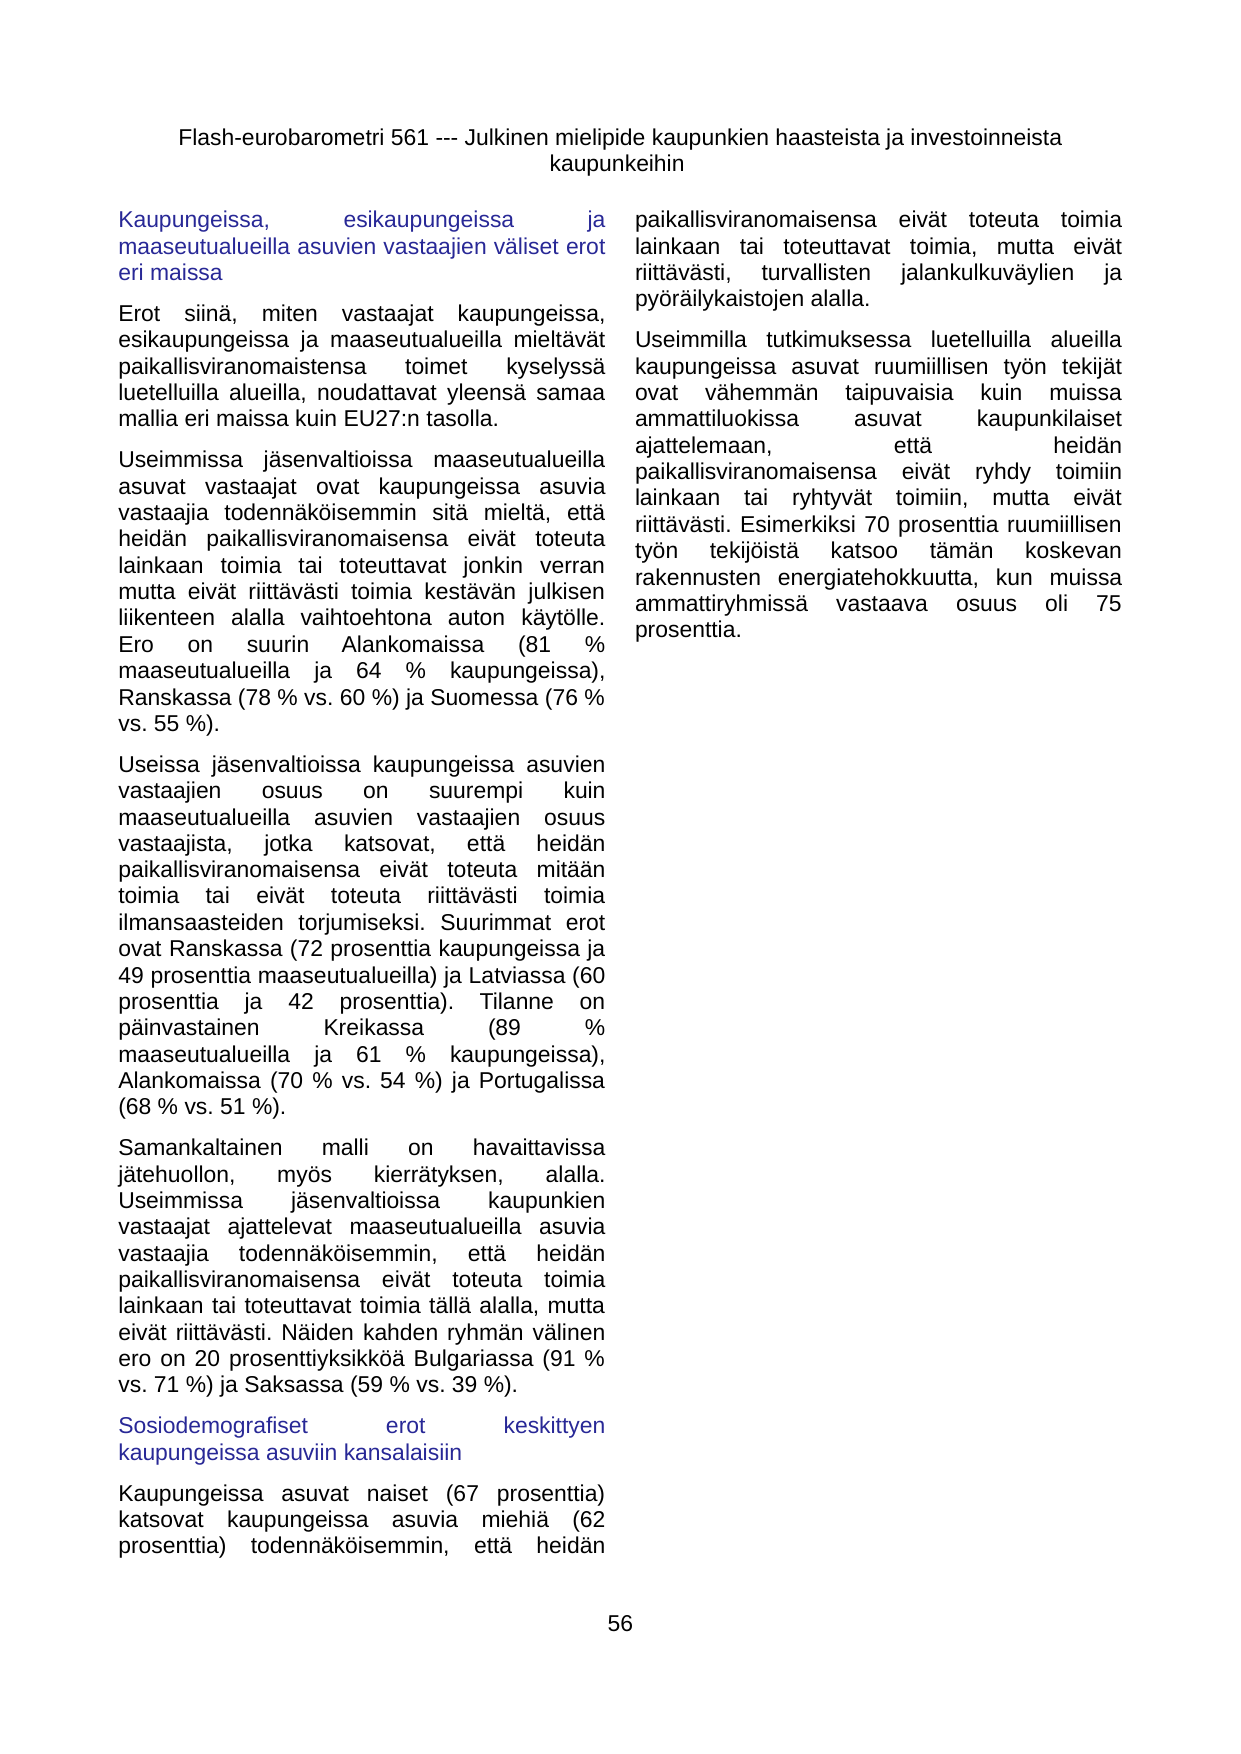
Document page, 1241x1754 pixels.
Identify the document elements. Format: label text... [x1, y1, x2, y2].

text Useimmilla tutkimuksessa luetelluilla alueilla kaupungeissa asuvat ruumiillisen työn tekijät ovat vähemmän taipuvaisia kuin muissa ammattiluokissa asuvat kaupunkilaiset ajattelemaan, että heidän paikallisviranomaisensa eivät ryhdy toimiin lainkaan tai ryhtyvät toimiin, mutta eivät riittävästi. Esimerkiksi 70 prosenttia ruumiillisen työn tekijöistä katsoo tämän koskevan rakennusten energiatehokkuutta, kun muissa ammattiryhmissä vastaava osuus oli 75 prosenttia. [635, 326, 1122, 642]
text Useimmissa jäsenvaltioissa maaseutualueilla asuvat vastaajat ovat kaupungeissa asuvia vastaajia todennäköisemmin sitä mieltä, että heidän paikallisviranomaisensa eivät toteuta lainkaan toimia tai toteuttavat jonkin verran mutta eivät riittävästi toimia kestävän julkisen liikenteen alalla vaihtoehtona auton käytölle. Ero on suurin Alankomaissa (81 % maaseutualueilla ja 64 % kaupungeissa), Ranskassa (78 % vs. 60 %) ja Suomessa (76 % vs. 55 %). [118, 446, 605, 736]
text Useissa jäsenvaltioissa kaupungeissa asuvien vastaajien osuus on suurempi kuin maaseutualueilla asuvien vastaajien osuus vastaajista, jotka katsovat, että heidän paikallisviranomaisensa eivät toteuta mitään toimia tai eivät toteuta riittävästi toimia ilmansaasteiden torjumiseksi. Suurimmat erot ovat Ranskassa (72 prosenttia kaupungeissa ja 49 prosenttia maaseutualueilla) ja Latviassa (60 prosenttia ja 42 prosenttia). Tilanne on päinvastainen Kreikassa (89 % maaseutualueilla ja 61 % kaupungeissa), Alankomaissa (70 % vs. 54 %) ja Portugalissa (68 % vs. 51 %). [118, 751, 605, 1120]
text Kaupungeissa asuvat naiset (67 prosenttia) katsovat kaupungeissa asuvia miehiä (62 prosenttia) todennäköisemmin, että heidän [118, 1480, 605, 1559]
text Sosiodemografiset erot keskittyen kaupungeissa asuviin kansalaisiin [118, 1412, 605, 1465]
text Kaupungeissa, esikaupungeissa ja maaseutualueilla asuvien vastaajien väliset erot eri maissa [118, 206, 605, 285]
text Samankaltainen malli on havaittavissa jätehuollon, myös kierrätyksen, alalla. Useimmissa jäsenvaltioissa kaupunkien vastaajat ajattelevat maaseutualueilla asuvia vastaajia todennäköisemmin, että heidän paikallisviranomaisensa eivät toteuta toimia lainkaan tai toteuttavat toimia tällä alalla, mutta eivät riittävästi. Näiden kahden ryhmän välinen ero on 20 prosenttiyksikköä Bulgariassa (91 % vs. 71 %) ja Saksassa (59 % vs. 39 %). [118, 1134, 605, 1398]
text paikallisviranomaisensa eivät toteuta toimia lainkaan tai toteuttavat toimia, mutta eivät riittävästi, turvallisten jalankulkuväylien ja pyöräilykaistojen alalla. [635, 206, 1122, 312]
text Erot siinä, miten vastaajat kaupungeissa, esikaupungeissa ja maaseutualueilla mieltävät paikallisviranomaistensa toimet kyselyssä luetelluilla alueilla, noudattavat yleensä samaa mallia eri maissa kuin EU27:n tasolla. [118, 300, 605, 432]
